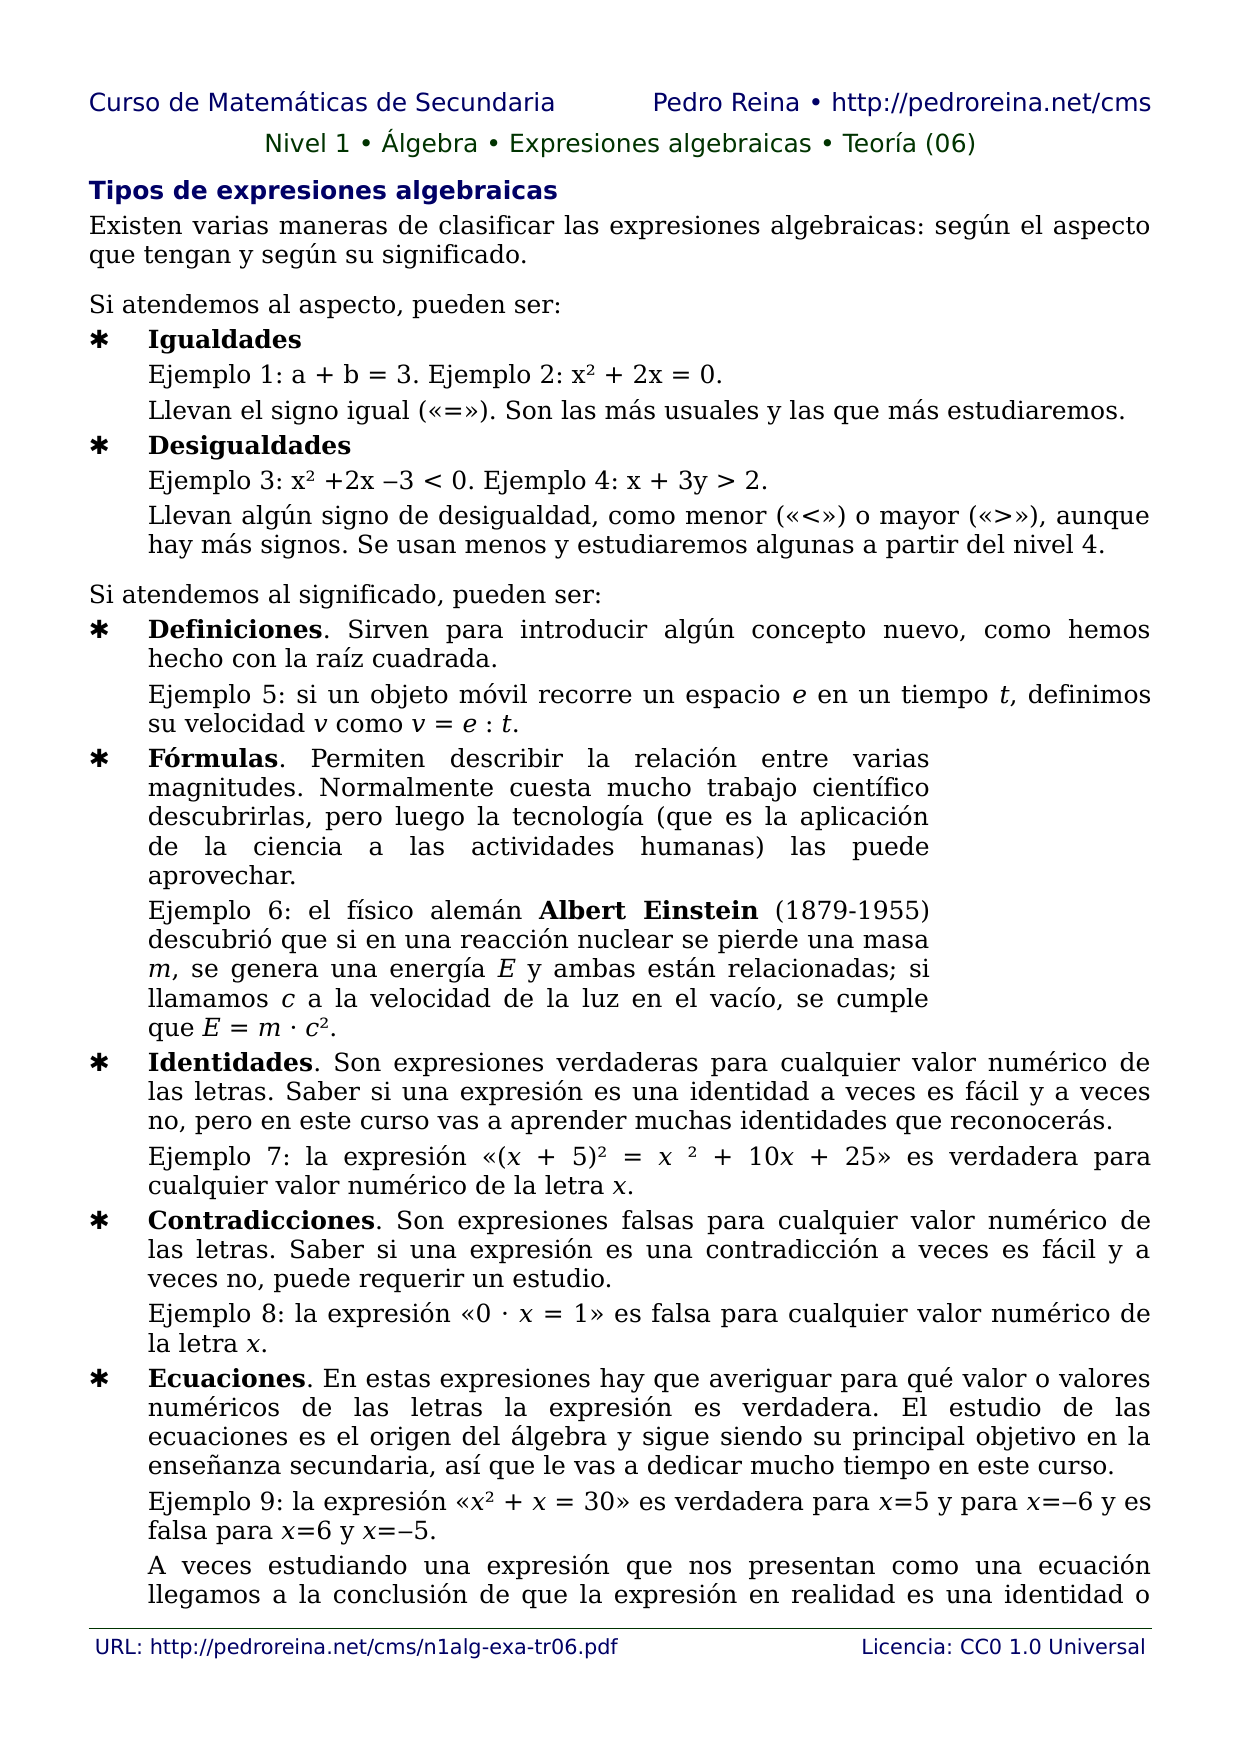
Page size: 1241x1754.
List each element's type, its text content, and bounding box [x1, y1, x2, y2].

list Contradicciones. Son expresiones falsas para cualquier valor numérico de las letras. Saber si una expresión es una contradicción a veces es fácil y a veces no, puede requerir un estudio. [88, 1206, 1152, 1294]
text Ejemplo 5: si un objeto móvil recorre un espacio e en un tiempo t, definimos su velocidad v como v = e : t. [148, 680, 1152, 738]
text Existen varias maneras de clasificar las expresiones algebraicas: según el aspecto que tengan y según su significado. [88, 211, 1152, 270]
list Definiciones. Sirven para introducir algún concepto nuevo, como hemos hecho con la raíz cuadrada. [88, 615, 1152, 674]
text Si atendemos al significado, pueden ser: [88, 580, 1152, 609]
list Igualdades [88, 325, 1152, 355]
text Llevan algún signo de desigualdad, como menor («<») o mayor («>»), aunque hay más signos. Se usan menos y estudiaremos algunas a partir del nivel 4. [148, 501, 1152, 560]
text Ejemplo 8: la expresión «0 · x = 1» es falsa para cualquier valor numérico de la letra x. [148, 1299, 1152, 1358]
text Ejemplo 7: la expresión «(x + 5)² = x ² + 10x + 25» es verdadera para cualquier valor numérico de la letra x. [148, 1142, 1152, 1200]
list Fórmulas. Permiten describir la relación entre varias magnitudes. Normalmente cuesta mucho trabajo científico descubrirlas, pero luego la tecnología (que es la aplicación de la ciencia a las actividades humanas) las puede aprovechar. [88, 744, 1152, 890]
text Nivel 1 • Álgebra • Expresiones algebraicas • Teoría (06) [88, 129, 1152, 159]
text Ejemplo 9: la expresión «x² + x = 30» es verdadera para x=5 y para x=‒6 y es falsa para x=6 y x=‒5. [148, 1487, 1152, 1545]
text A veces estudiando una expresión que nos presentan como una ecuación llegamos a la conclusión de que la expresión en realidad es una identidad o [148, 1551, 1152, 1609]
text Ejemplo 1: a + b = 3. Ejemplo 2: x² + 2x = 0. [88, 361, 1152, 390]
text Ejemplo 6: el físico alemán Albert Einstein (1879-1955) descubrió que si en una reacción nuclear se pierde una masa m, se genera una energía E y ambas están relacionadas; si llamamos c a la velocidad de la luz en el vacío, se cumple que E = m · c². [148, 896, 1152, 1042]
text Curso de Matemáticas de Secundaria Pedro Reina • http://pedroreina.net/cms [88, 88, 1152, 118]
text Tipos de expresiones algebraicas [88, 176, 1152, 206]
list Desigualdades [88, 431, 1152, 460]
text Llevan el signo igual («=»). Son las más usuales y las que más estudiaremos. [88, 396, 1152, 425]
list Ecuaciones. En estas expresiones hay que averiguar para qué valor o valores numéricos de las letras la expresión es verdadera. El estudio de las ecuaciones es el origen del álgebra y sigue siendo su principal objetivo en la enseñanza secundaria, así que le vas a dedicar mucho tiempo en este curso. [88, 1364, 1152, 1481]
list Identidades. Son expresiones verdaderas para cualquier valor numérico de las letras. Saber si una expresión es una identidad a veces es fácil y a veces no, pero en este curso vas a aprender muchas identidades que reconocerás. [88, 1048, 1152, 1136]
text Ejemplo 3: x² +2x ‒3 < 0. Ejemplo 4: x + 3y > 2. [88, 466, 1152, 495]
text Si atendemos al aspecto, pueden ser: [88, 290, 1152, 319]
